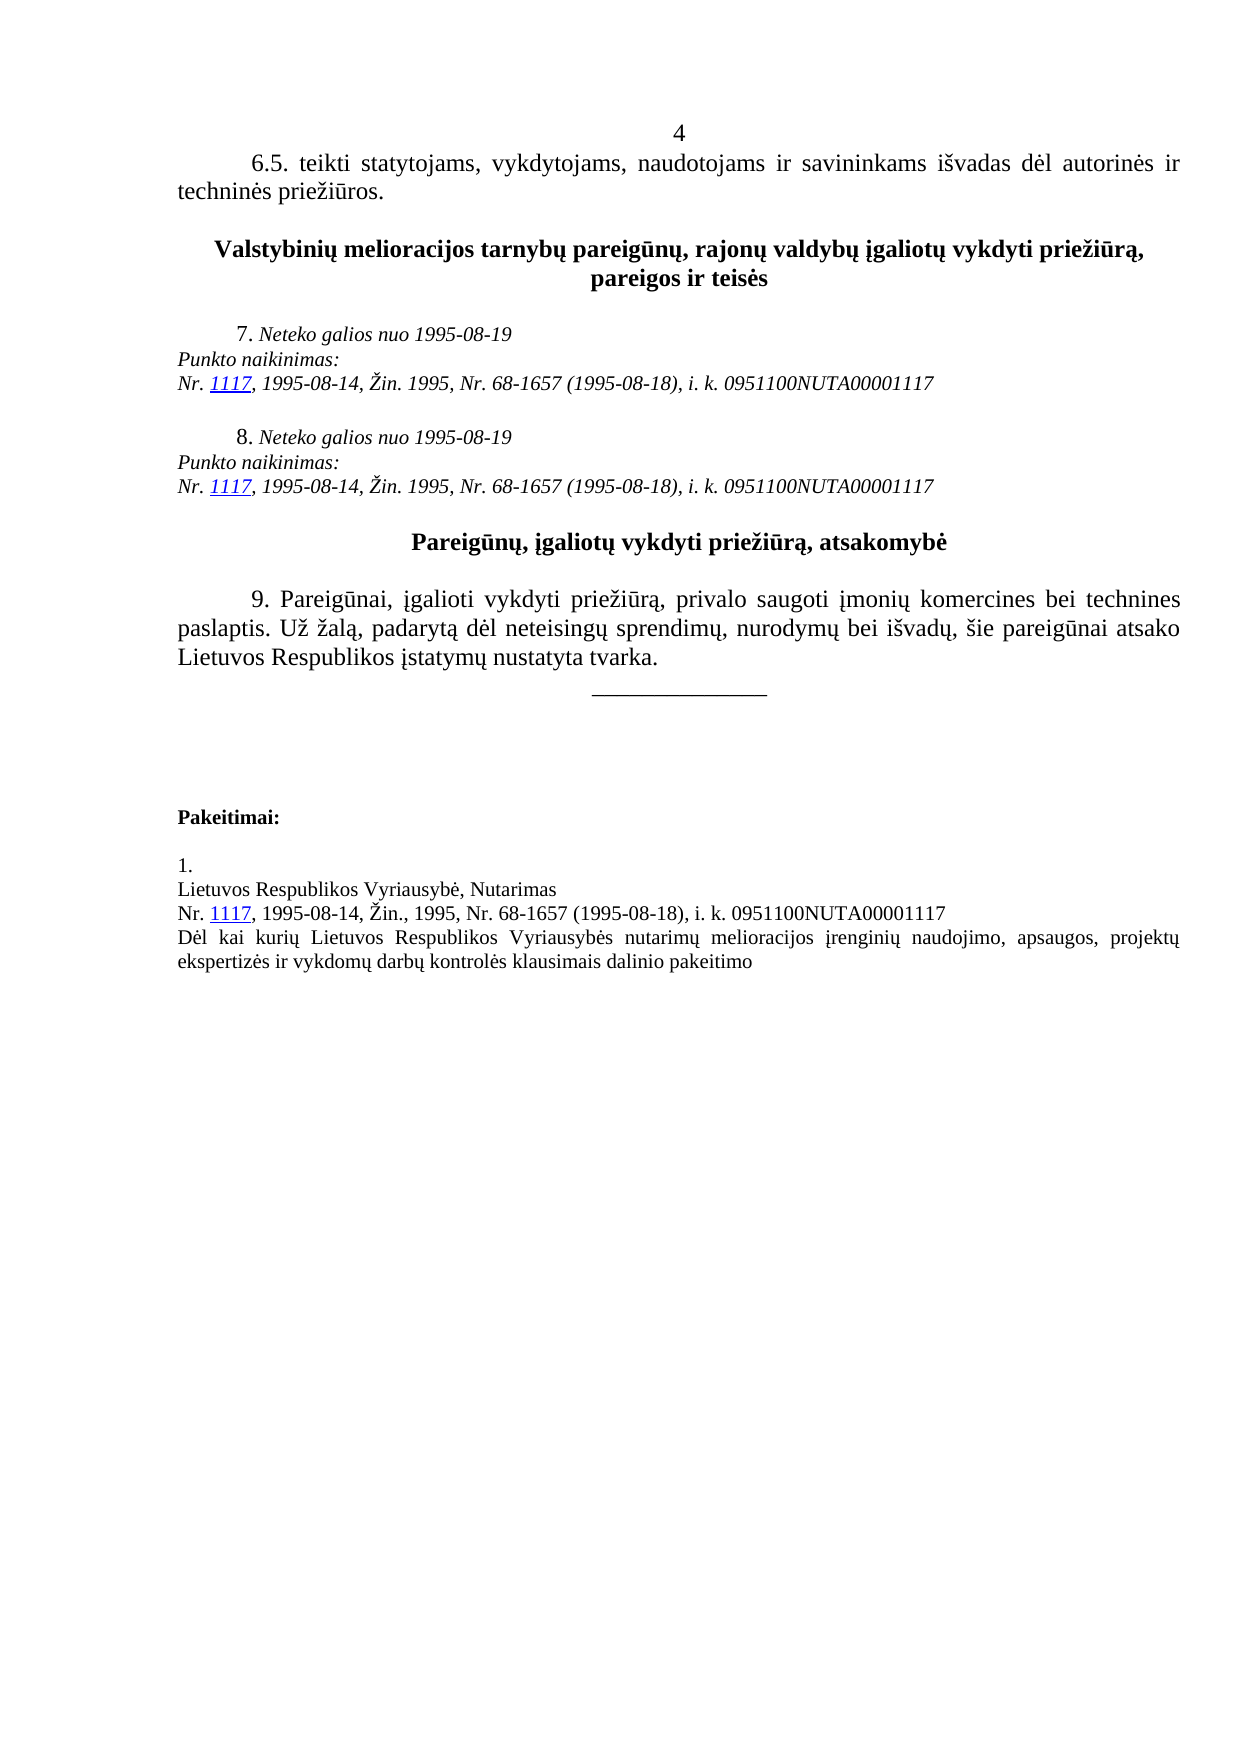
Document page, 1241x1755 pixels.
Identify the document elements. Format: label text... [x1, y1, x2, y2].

text Punkto naikinimas: [177, 346, 1181, 371]
text Lietuvos Respublikos Vyriausybė, Nutarimas [177, 877, 1181, 901]
text Valstybinių melioracijos tarnybų pareigūnų, rajonų valdybų įgaliotų vykdyti priežiūrą, pareigos ir teisės [177, 234, 1181, 291]
text Dėl kai kurių Lietuvos Respublikos Vyriausybės nutarimų melioracijos įrenginių naudojimo, apsaugos, projektų ekspertizės ir vykdomų darbų kontrolės klausimais dalinio pakeitimo [177, 925, 1181, 973]
text Pakeitimai: [177, 805, 1181, 829]
text 7. Neteko galios nuo 1995-08-19 [177, 320, 1181, 346]
text Pareigūnų, įgaliotų vykdyti priežiūrą, atsakomybė [177, 527, 1181, 555]
text Nr. 1117, 1995-08-14, Žin. 1995, Nr. 68-1657 (1995-08-18), i. k. 0951100NUTA00001117 [177, 371, 1181, 394]
text Nr. 1117, 1995-08-14, Žin., 1995, Nr. 68-1657 (1995-08-18), i. k. 0951100NUTA00001117 [177, 901, 1181, 925]
text Punkto naikinimas: [177, 450, 1181, 474]
text 6.5. teikti statytojams, vykdytojams, naudotojams ir savininkams išvadas dėl autorinės ir techninės priežiūros. [177, 148, 1181, 205]
text 1. [177, 853, 1181, 877]
text 9. Pareigūnai, įgalioti vykdyti priežiūrą, privalo saugoti įmonių komercines bei technines paslaptis. Už žalą, padarytą dėl neteisingų sprendimų, nurodymų bei išvadų, šie pareigūnai atsako Lietuvos Respublikos įstatymų nustatyta tvarka. [177, 584, 1181, 670]
text 8. Neteko galios nuo 1995-08-19 [177, 423, 1181, 450]
text ______________ [177, 670, 1181, 699]
text Nr. 1117, 1995-08-14, Žin. 1995, Nr. 68-1657 (1995-08-18), i. k. 0951100NUTA00001117 [177, 474, 1181, 498]
